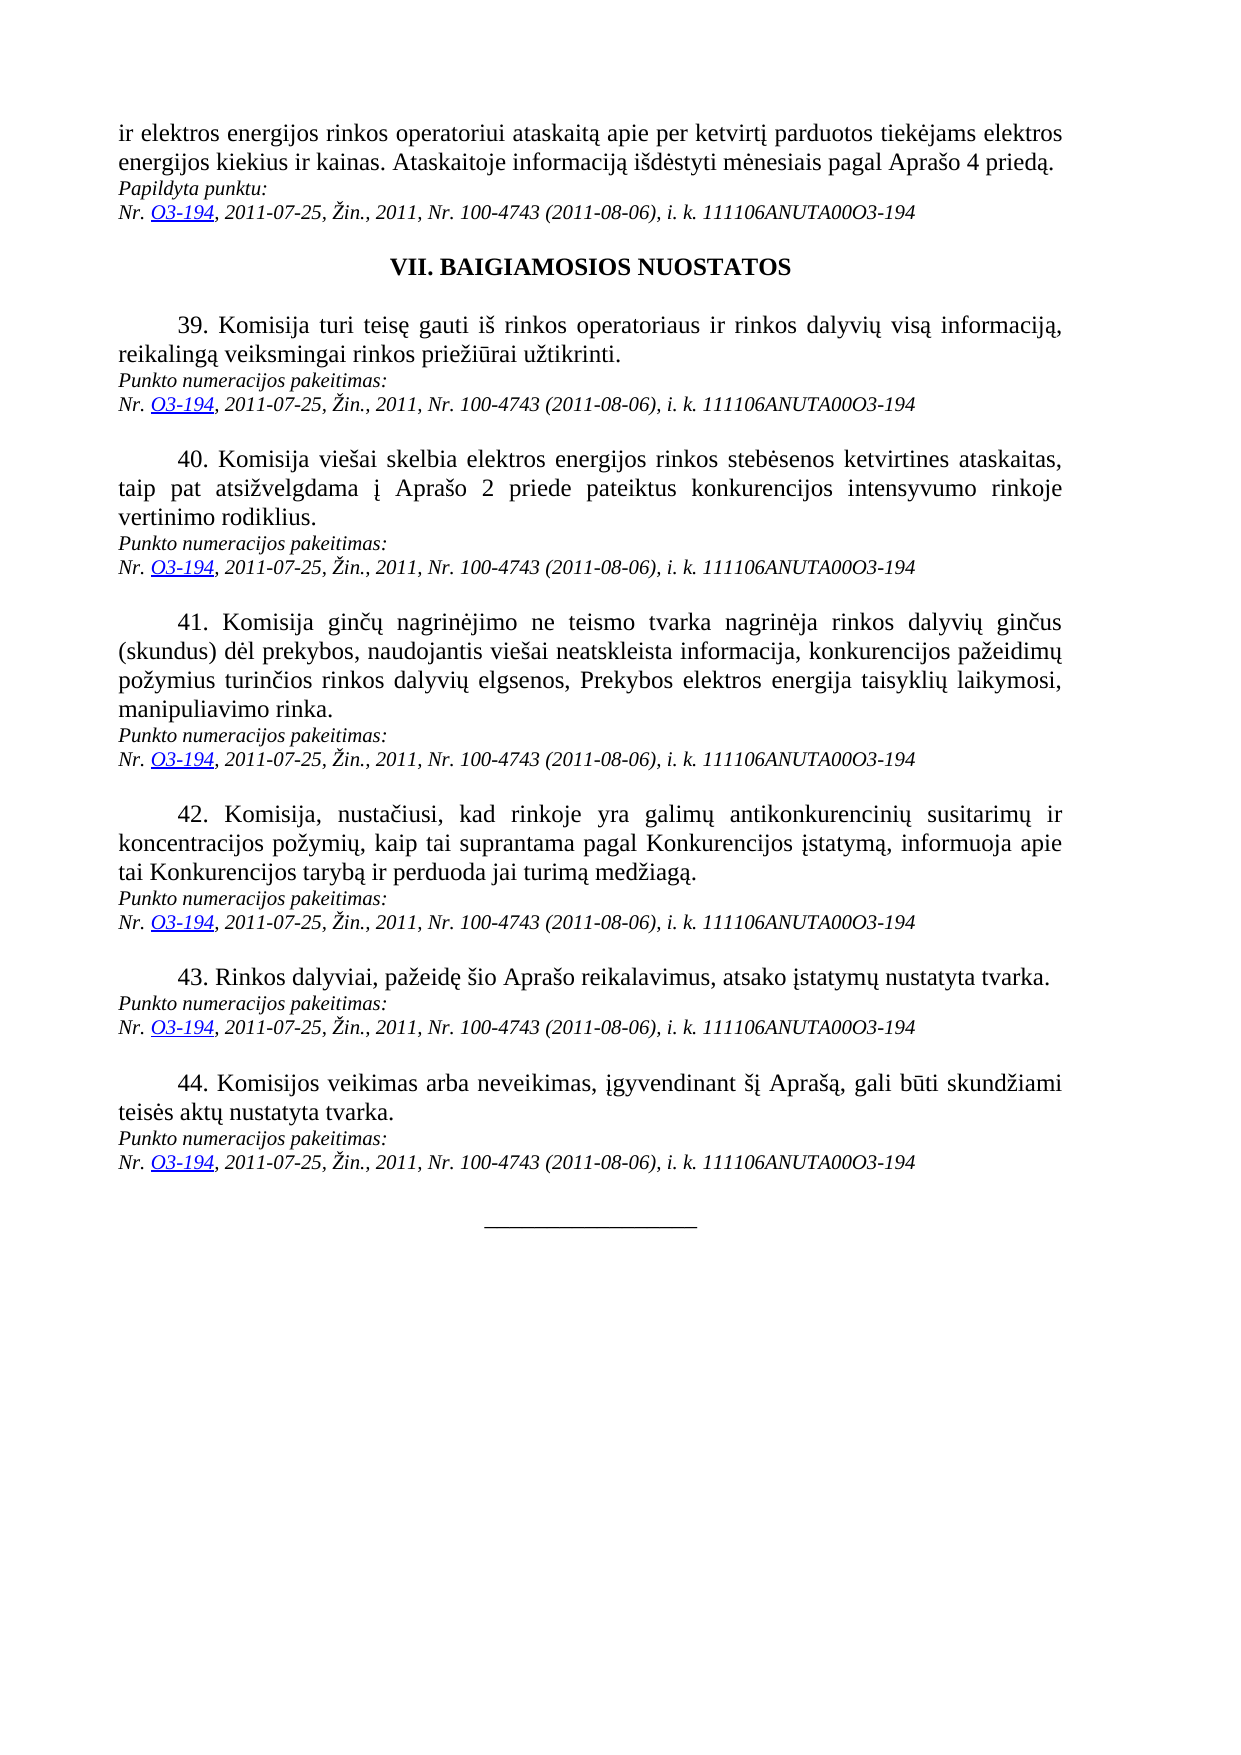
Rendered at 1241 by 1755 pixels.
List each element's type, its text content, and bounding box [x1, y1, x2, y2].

text Punkto numeracijos pakeitimas: [118, 1126, 1063, 1150]
text Punkto numeracijos pakeitimas: [118, 722, 1063, 747]
text Nr. O3-194, 2011-07-25, Žin., 2011, Nr. 100-4743 (2011-08-06), i. k. 111106ANUTA00O3-194 [118, 1150, 1063, 1174]
text Punkto numeracijos pakeitimas: [118, 991, 1063, 1015]
text Nr. O3-194, 2011-07-25, Žin., 2011, Nr. 100-4743 (2011-08-06), i. k. 111106ANUTA00O3-194 [118, 747, 1063, 771]
text Punkto numeracijos pakeitimas: [118, 886, 1063, 910]
text Punkto numeracijos pakeitimas: [118, 367, 1063, 392]
text 42. Komisija, nustačiusi, kad rinkoje yra galimų antikonkurencinių susitarimų ir koncentracijos požymių, kaip tai suprantama pagal Konkurencijos įstatymą, informuoja apie tai Konkurencijos tarybą ir perduoda jai turimą medžiagą. [118, 799, 1063, 886]
text Punkto numeracijos pakeitimas: [118, 531, 1063, 555]
text 39. Komisija turi teisę gauti iš rinkos operatoriaus ir rinkos dalyvių visą informaciją, reikalingą veiksmingai rinkos priežiūrai užtikrinti. [118, 310, 1063, 367]
text 40. Komisija viešai skelbia elektros energijos rinkos stebėsenos ketvirtines ataskaitas, taip pat atsižvelgdama į Aprašo 2 priede pateiktus konkurencijos intensyvumo rinkoje vertinimo rodiklius. [118, 444, 1063, 531]
text Nr. O3-194, 2011-07-25, Žin., 2011, Nr. 100-4743 (2011-08-06), i. k. 111106ANUTA00O3-194 [118, 200, 1063, 224]
text Nr. O3-194, 2011-07-25, Žin., 2011, Nr. 100-4743 (2011-08-06), i. k. 111106ANUTA00O3-194 [118, 910, 1063, 934]
text ir elektros energijos rinkos operatoriui ataskaitą apie per ketvirtį parduotos tiekėjams elektros energijos kiekius ir kainas. Ataskaitoje informaciją išdėstyti mėnesiais pagal Aprašo 4 priedą. [118, 118, 1063, 176]
text 41. Komisija ginčų nagrinėjimo ne teismo tvarka nagrinėja rinkos dalyvių ginčus (skundus) dėl prekybos, naudojantis viešai neatskleista informacija, konkurencijos pažeidimų požymius turinčios rinkos dalyvių elgsenos, Prekybos elektros energija taisyklių laikymosi, manipuliavimo rinka. [118, 607, 1063, 722]
text Papildyta punktu: [118, 176, 1063, 200]
text Nr. O3-194, 2011-07-25, Žin., 2011, Nr. 100-4743 (2011-08-06), i. k. 111106ANUTA00O3-194 [118, 392, 1063, 416]
text 44. Komisijos veikimas arba neveikimas, įgyvendinant šį Aprašą, gali būti skundžiami teisės aktų nustatyta tvarka. [118, 1068, 1063, 1126]
text Nr. O3-194, 2011-07-25, Žin., 2011, Nr. 100-4743 (2011-08-06), i. k. 111106ANUTA00O3-194 [118, 555, 1063, 579]
text _________________ [118, 1202, 1063, 1231]
text Nr. O3-194, 2011-07-25, Žin., 2011, Nr. 100-4743 (2011-08-06), i. k. 111106ANUTA00O3-194 [118, 1015, 1063, 1039]
text 43. Rinkos dalyviai, pažeidę šio Aprašo reikalavimus, atsako įstatymų nustatyta tvarka. [118, 962, 1063, 991]
text VII. BAIGIAMOSIOS NUOSTATOS [118, 252, 1063, 281]
